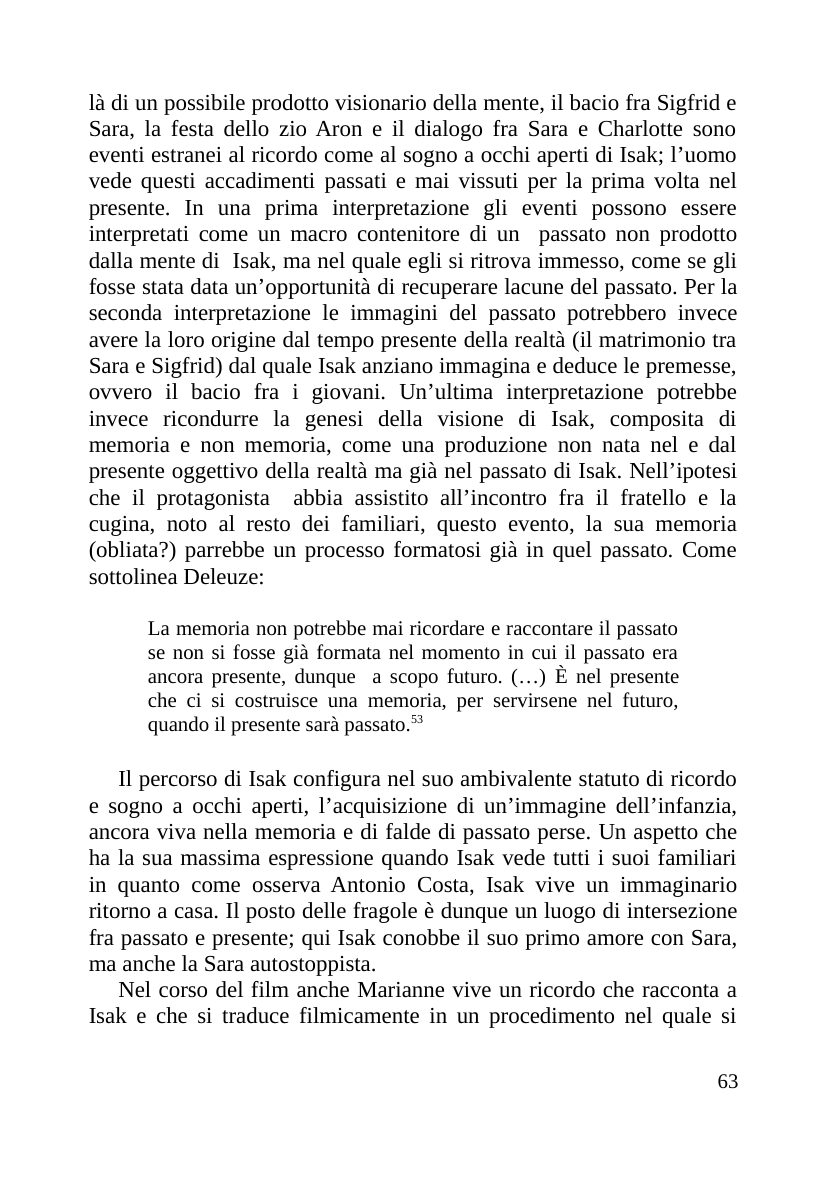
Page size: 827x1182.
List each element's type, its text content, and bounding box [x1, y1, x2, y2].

text La memoria non potrebbe mai ricordare e raccontare il passato se non si fosse già formata nel momento in cui il passato era ancora presente, dunque a scopo futuro. (…) è nel presente che ci si costruisce una memoria, per servirsene nel futuro, quando il presente sarà passato.53 [148, 616, 679, 736]
text Il percorso di Isak configura nel suo ambivalente statuto di ricordo e sogno a occhi aperti, l’acquisizione di un’immagine dell’infanzia, ancora viva nella memoria e di falde di passato perse. Un aspetto che ha la sua massima espressione quando Isak vede tutti i suoi familiari in quanto come osserva Antonio Costa, Isak vive un immaginario ritorno a casa. Il posto delle fragole è dunque un luogo di intersezione fra passato e presente; qui Isak conobbe il suo primo amore con Sara, ma anche la Sara autostoppista. [88, 765, 738, 976]
text Nel corso del film anche Marianne vive un ricordo che racconta a Isak e che si traduce filmicamente in un procedimento nel quale si [88, 976, 738, 1029]
text là di un possibile prodotto visionario della mente, il bacio fra Sigfrid e Sara, la festa dello zio Aron e il dialogo fra Sara e Charlotte sono eventi estranei al ricordo come al sogno a occhi aperti di Isak; l’uomo vede questi accadimenti passati e mai vissuti per la prima volta nel presente. In una prima interpretazione gli eventi possono essere interpretati come un macro contenitore di un passato non prodotto dalla mente di Isak, ma nel quale egli si ritrova immesso, come se gli fosse stata data un’opportunità di recuperare lacune del passato. Per la seconda interpretazione le immagini del passato potrebbero invece avere la loro origine dal tempo presente della realtà (il matrimonio tra Sara e Sigfrid) dal quale Isak anziano immagina e deduce le premesse, ovvero il bacio fra i giovani. Un’ultima interpretazione potrebbe invece ricondurre la genesi della visione di Isak, composita di memoria e non memoria, come una produzione non nata nel e dal presente oggettivo della realtà ma già nel passato di Isak. Nell’ipotesi che il protagonista abbia assistito all’incontro fra il fratello e la cugina, noto al resto dei familiari, questo evento, la sua memoria (obliata?) parrebbe un processo formatosi già in quel passato. Come sottolinea Deleuze: [88, 88, 738, 589]
